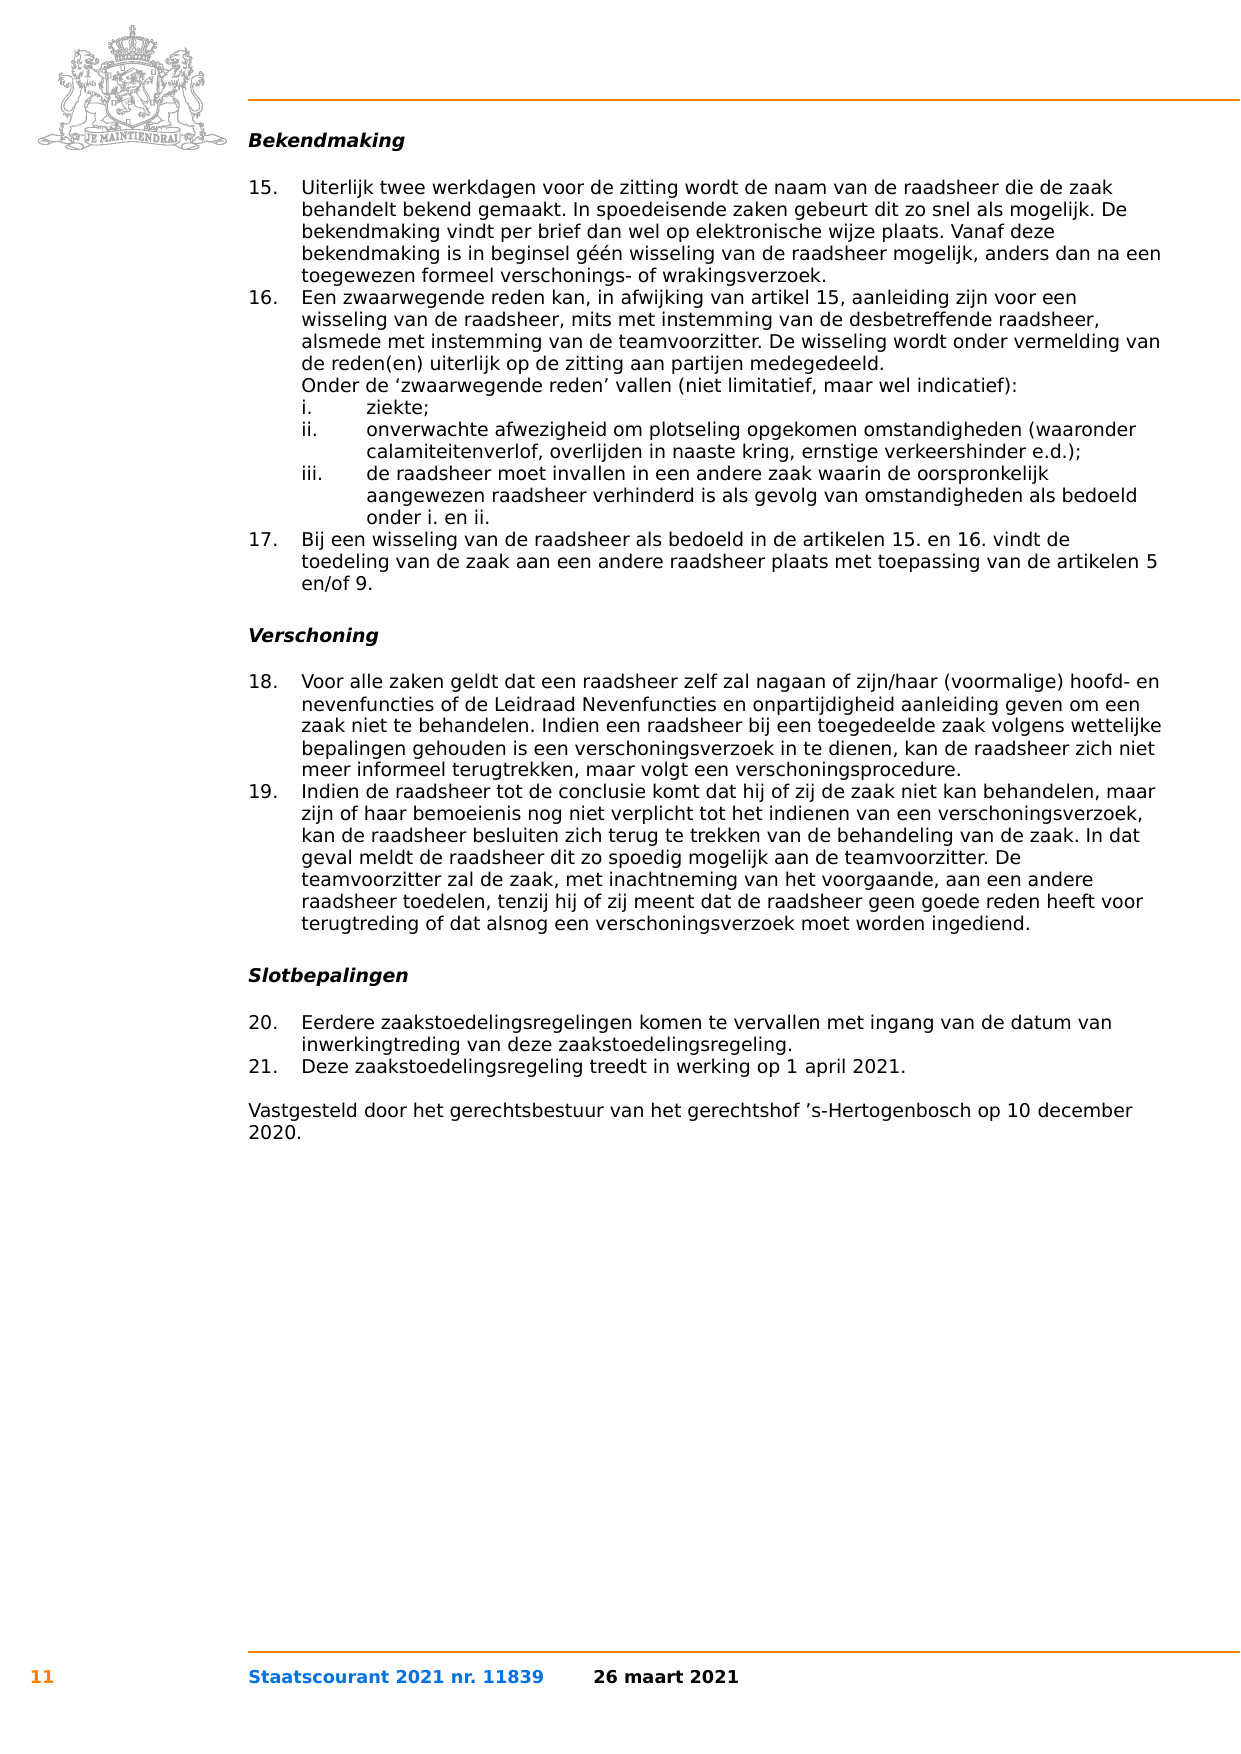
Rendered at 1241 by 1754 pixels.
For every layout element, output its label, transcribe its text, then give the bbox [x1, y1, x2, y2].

text Vastgesteld door het gerechtsbestuur van het gerechtshof ’s-Hertogenbosch op 10 december 2020. [248, 1100, 1163, 1144]
picture [38, 25, 227, 150]
text 21. Deze zaakstoedelingsregeling treedt in werking op 1 april 2021. [248, 1056, 1163, 1078]
text ii. onverwachte afwezigheid om plotseling opgekomen omstandigheden (waaronder calamiteitenverlof, overlijden in naaste kring, ernstige verkeershinder e.d.); [301, 419, 1163, 463]
text 18. Voor alle zaken geldt dat een raadsheer zelf zal nagaan of zijn/haar (voormalige) hoofd- en nevenfuncties of de Leidraad Nevenfuncties en onpartijdigheid aanleiding geven om een zaak niet te behandelen. Indien een raadsheer bij een toegedeelde zaak volgens wettelijke bepalingen gehouden is een verschoningsverzoek in te dienen, kan de raadsheer zich niet meer informeel terugtrekken, maar volgt een verschoningsprocedure. [248, 671, 1163, 781]
subtitle Slotbepalingen [248, 965, 1163, 987]
text 15. Uiterlijk twee werkdagen voor de zitting wordt de naam van de raadsheer die de zaak behandelt bekend gemaakt. In spoedeisende zaken gebeurt dit zo snel als mogelijk. De bekendmaking vindt per brief dan wel op elektronische wijze plaats. Vanaf deze bekendmaking is in beginsel géén wisseling van de raadsheer mogelijk, anders dan na een toegewezen formeel verschonings- of wrakingsverzoek. [248, 177, 1163, 287]
text i. ziekte; [301, 397, 1163, 419]
text 17. Bij een wisseling van de raadsheer als bedoeld in de artikelen 15. en 16. vindt de toedeling van de zaak aan een andere raadsheer plaats met toepassing van de artikelen 5 en/of 9. [248, 528, 1163, 594]
subtitle Bekendmaking [248, 130, 1163, 152]
text 19. Indien de raadsheer tot de conclusie komt dat hij of zij de zaak niet kan behandelen, maar zijn of haar bemoeienis nog niet verplicht tot het indienen van een verschoningsverzoek, kan de raadsheer besluiten zich terug te trekken van de behandeling van de zaak. In dat geval meldt de raadsheer dit zo spoedig mogelijk aan de teamvoorzitter. De teamvoorzitter zal de zaak, met inachtneming van het voorgaande, aan een andere raadsheer toedelen, tenzij hij of zij meent dat de raadsheer geen goede reden heeft voor terugtreding of dat alsnog een verschoningsverzoek moet worden ingediend. [248, 781, 1163, 935]
text 20. Eerdere zaakstoedelingsregelingen komen te vervallen met ingang van de datum van inwerkingtreding van deze zaakstoedelingsregeling. [248, 1012, 1163, 1056]
text iii. de raadsheer moet invallen in een andere zaak waarin de oorspronkelijk aangewezen raadsheer verhinderd is als gevolg van omstandigheden als bedoeld onder i. en ii. [301, 463, 1163, 528]
subtitle Verschoning [248, 624, 1163, 646]
text 16. Een zwaarwegende reden kan, in afwijking van artikel 15, aanleiding zijn voor een wisseling van de raadsheer, mits met instemming van de desbetreffende raadsheer, alsmede met instemming van de teamvoorzitter. De wisseling wordt onder vermelding van de reden(en) uiterlijk op de zitting aan partijen medegedeeld. [248, 287, 1163, 375]
text Onder de ‘zwaarwegende reden’ vallen (niet limitatief, maar wel indicatief): [301, 375, 1163, 397]
